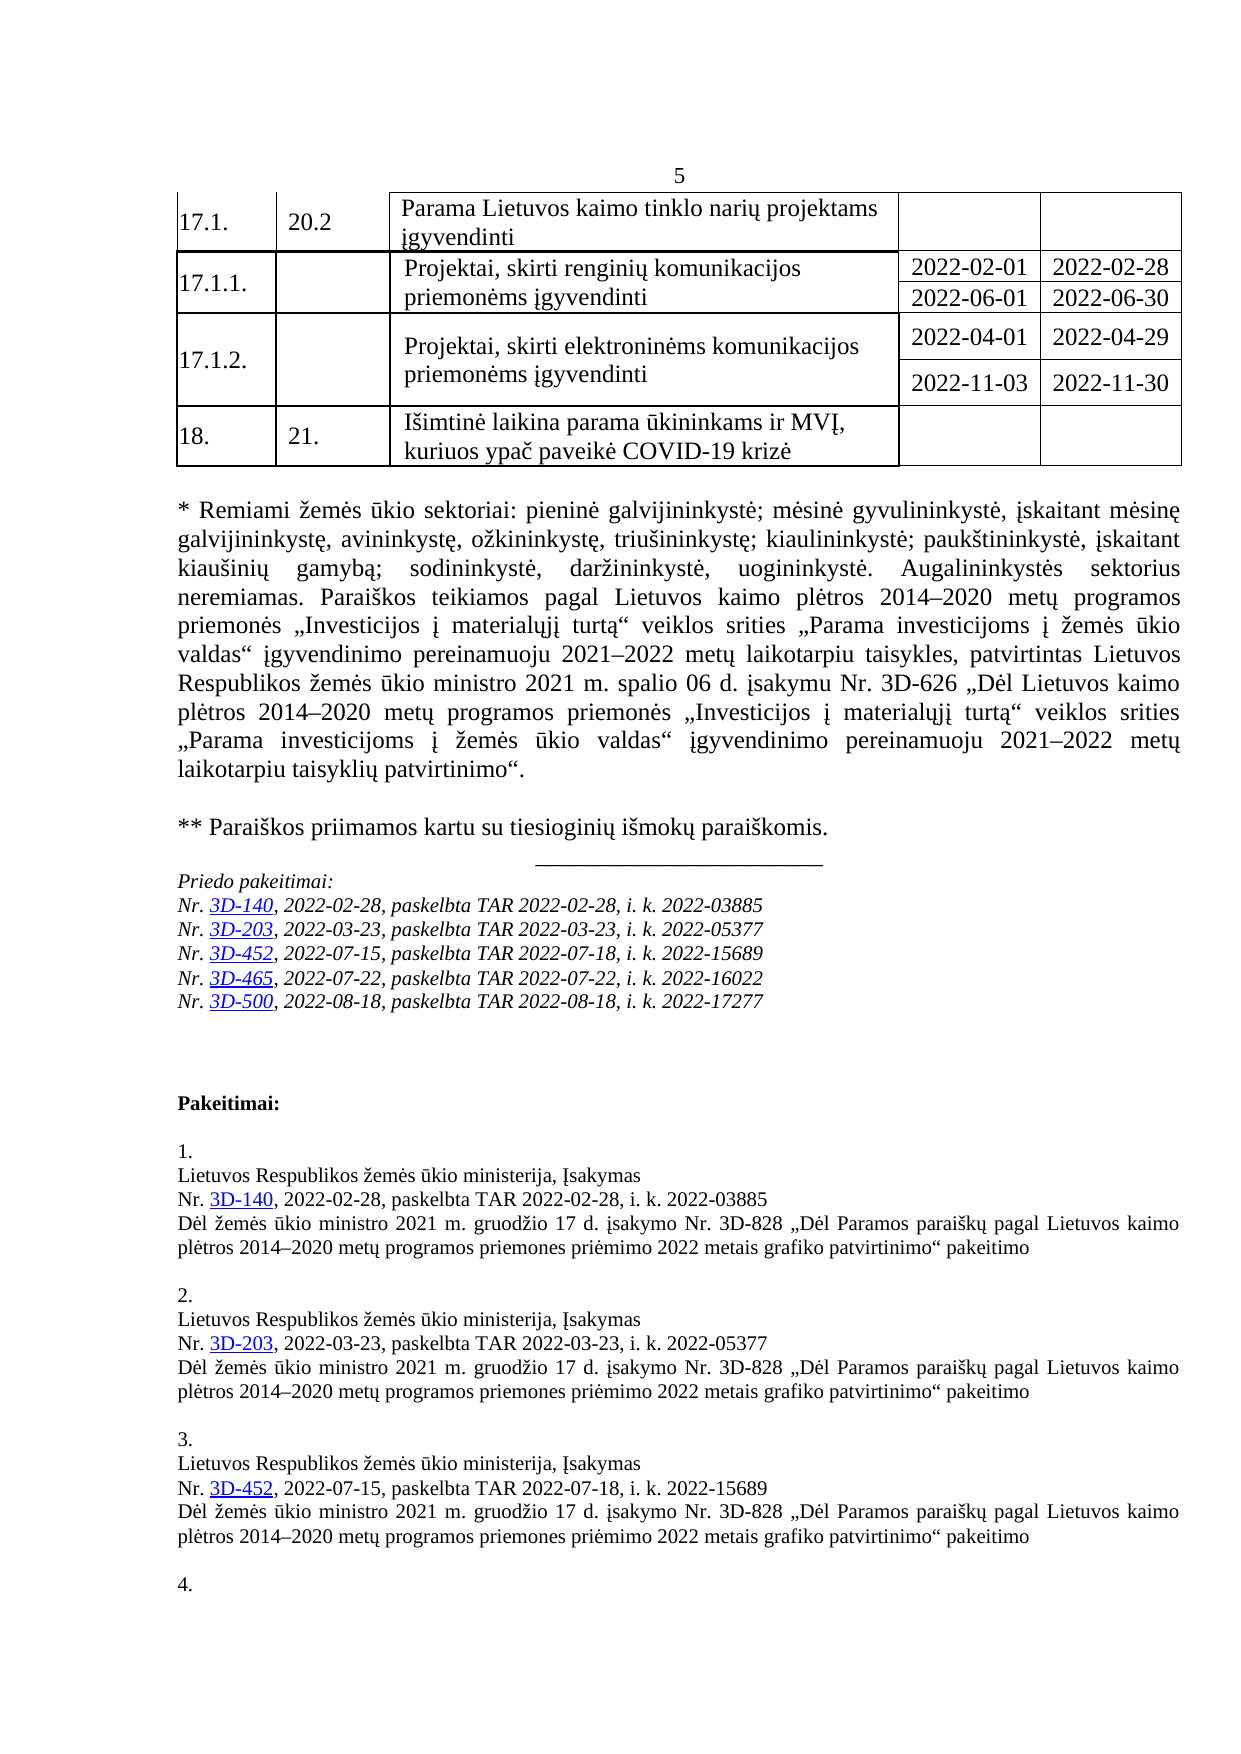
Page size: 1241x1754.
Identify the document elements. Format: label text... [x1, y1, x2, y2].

table_cell 18. [178, 407, 275, 464]
table_cell 2022-04-29 [1041, 313, 1181, 358]
text * Remiami žemės ūkio sektoriai: pieninė galvijininkystė; mėsinė gyvulininkystė, įskaitant mėsinę galvijininkystę, avininkystę, ožkininkystę, triušininkystę; kiaulininkystė; paukštininkystė, įskaitant kiaušinių gamybą; sodininkystė, daržininkystė, uogininkystė. Augalininkystės sektorius neremiamas. Paraiškos teikiamos pagal Lietuvos kaimo plėtros 2014–2020 metų programos priemonės „Investicijos į materialųjį turtą“ veiklos srities „Parama investicijoms į žemės ūkio valdas“ įgyvendinimo pereinamuoju 2021–2022 metų laikotarpiu taisykles, patvirtintas Lietuvos Respublikos žemės ūkio ministro 2021 m. spalio 06 d. įsakymu Nr. 3D-626 „Dėl Lietuvos kaimo plėtros 2014–2020 metų programos priemonės „Investicijos į materialųjį turtą“ veiklos srities „Parama investicijoms į žemės ūkio valdas“ įgyvendinimo pereinamuoju 2021–2022 metų laikotarpiu taisyklių patvirtinimo“. [177, 495, 1181, 783]
text Pakeitimai: [177, 1090, 1181, 1114]
text Nr. 3D-500, 2022-08-18, paskelbta TAR 2022-08-18, i. k. 2022-17277 [177, 989, 1181, 1013]
text Nr. 3D-203, 2022-03-23, paskelbta TAR 2022-03-23, i. k. 2022-05377 [177, 1331, 1181, 1355]
text 1. [177, 1138, 1181, 1163]
table_cell 2022-06-30 [1041, 282, 1181, 312]
text 3. [177, 1427, 1181, 1451]
table_cell 2022-04-01 [900, 313, 1040, 358]
text Lietuvos Respublikos žemės ūkio ministerija, Įsakymas [177, 1307, 1181, 1331]
text ** Paraiškos priimamos kartu su tiesioginių išmokų paraiškomis. [177, 812, 1181, 840]
text 4. [177, 1572, 1181, 1596]
table_cell 2022-11-03 [900, 360, 1040, 405]
table_cell [900, 406, 1040, 464]
table_cell [1041, 193, 1181, 250]
text Lietuvos Respublikos žemės ūkio ministerija, Įsakymas [177, 1451, 1181, 1475]
text Nr. 3D-452, 2022-07-15, paskelbta TAR 2022-07-18, i. k. 2022-15689 [177, 1475, 1181, 1499]
table_cell 17.1. [178, 192, 276, 250]
text Priedo pakeitimai: [177, 869, 1181, 893]
table_cell 17.1.1. [178, 253, 275, 312]
table_cell 21. [277, 407, 389, 464]
table_cell Projektai, skirti elektroninėms komunikacijos priemonėms įgyvendinti [391, 314, 898, 405]
text Nr. 3D-140, 2022-02-28, paskelbta TAR 2022-02-28, i. k. 2022-03885 [177, 1187, 1181, 1211]
text Nr. 3D-465, 2022-07-22, paskelbta TAR 2022-07-22, i. k. 2022-16022 [177, 965, 1181, 989]
text Nr. 3D-203, 2022-03-23, paskelbta TAR 2022-03-23, i. k. 2022-05377 [177, 917, 1181, 941]
text Nr. 3D-140, 2022-02-28, paskelbta TAR 2022-02-28, i. k. 2022-03885 [177, 893, 1181, 917]
table_cell Išimtinė laikina parama ūkininkams ir MVĮ, kuriuos ypač paveikė COVID-19 krizė [391, 407, 898, 464]
text Dėl žemės ūkio ministro 2021 m. gruodžio 17 d. įsakymo Nr. 3D-828 „Dėl Paramos paraiškų pagal Lietuvos kaimo plėtros 2014–2020 metų programos priemones priėmimo 2022 metais grafiko patvirtinimo“ pakeitimo [177, 1355, 1181, 1403]
table_cell 2022-02-28 [1041, 251, 1181, 281]
text Nr. 3D-452, 2022-07-15, paskelbta TAR 2022-07-18, i. k. 2022-15689 [177, 941, 1181, 965]
table_cell Projektai, skirti renginių komunikacijos priemonėms įgyvendinti [391, 253, 898, 312]
table_cell 20.2 [277, 192, 389, 250]
text 2. [177, 1283, 1181, 1307]
text Lietuvos Respublikos žemės ūkio ministerija, Įsakymas [177, 1163, 1181, 1187]
table_cell [899, 193, 1040, 250]
table_cell [277, 253, 389, 312]
table_cell 2022-02-01 [899, 251, 1040, 281]
text Dėl žemės ūkio ministro 2021 m. gruodžio 17 d. įsakymo Nr. 3D-828 „Dėl Paramos paraiškų pagal Lietuvos kaimo plėtros 2014–2020 metų programos priemones priėmimo 2022 metais grafiko patvirtinimo“ pakeitimo [177, 1499, 1181, 1548]
text _______________________ [177, 840, 1181, 869]
table_cell [1041, 406, 1181, 464]
table_cell [277, 314, 389, 405]
table_cell 2022-11-30 [1041, 360, 1181, 405]
table_cell 17.1.2. [178, 314, 275, 405]
table_cell 2022-06-01 [899, 282, 1040, 312]
table_cell Parama Lietuvos kaimo tinklo narių projektams įgyvendinti [390, 193, 898, 250]
text Dėl žemės ūkio ministro 2021 m. gruodžio 17 d. įsakymo Nr. 3D-828 „Dėl Paramos paraiškų pagal Lietuvos kaimo plėtros 2014–2020 metų programos priemones priėmimo 2022 metais grafiko patvirtinimo“ pakeitimo [177, 1211, 1181, 1259]
